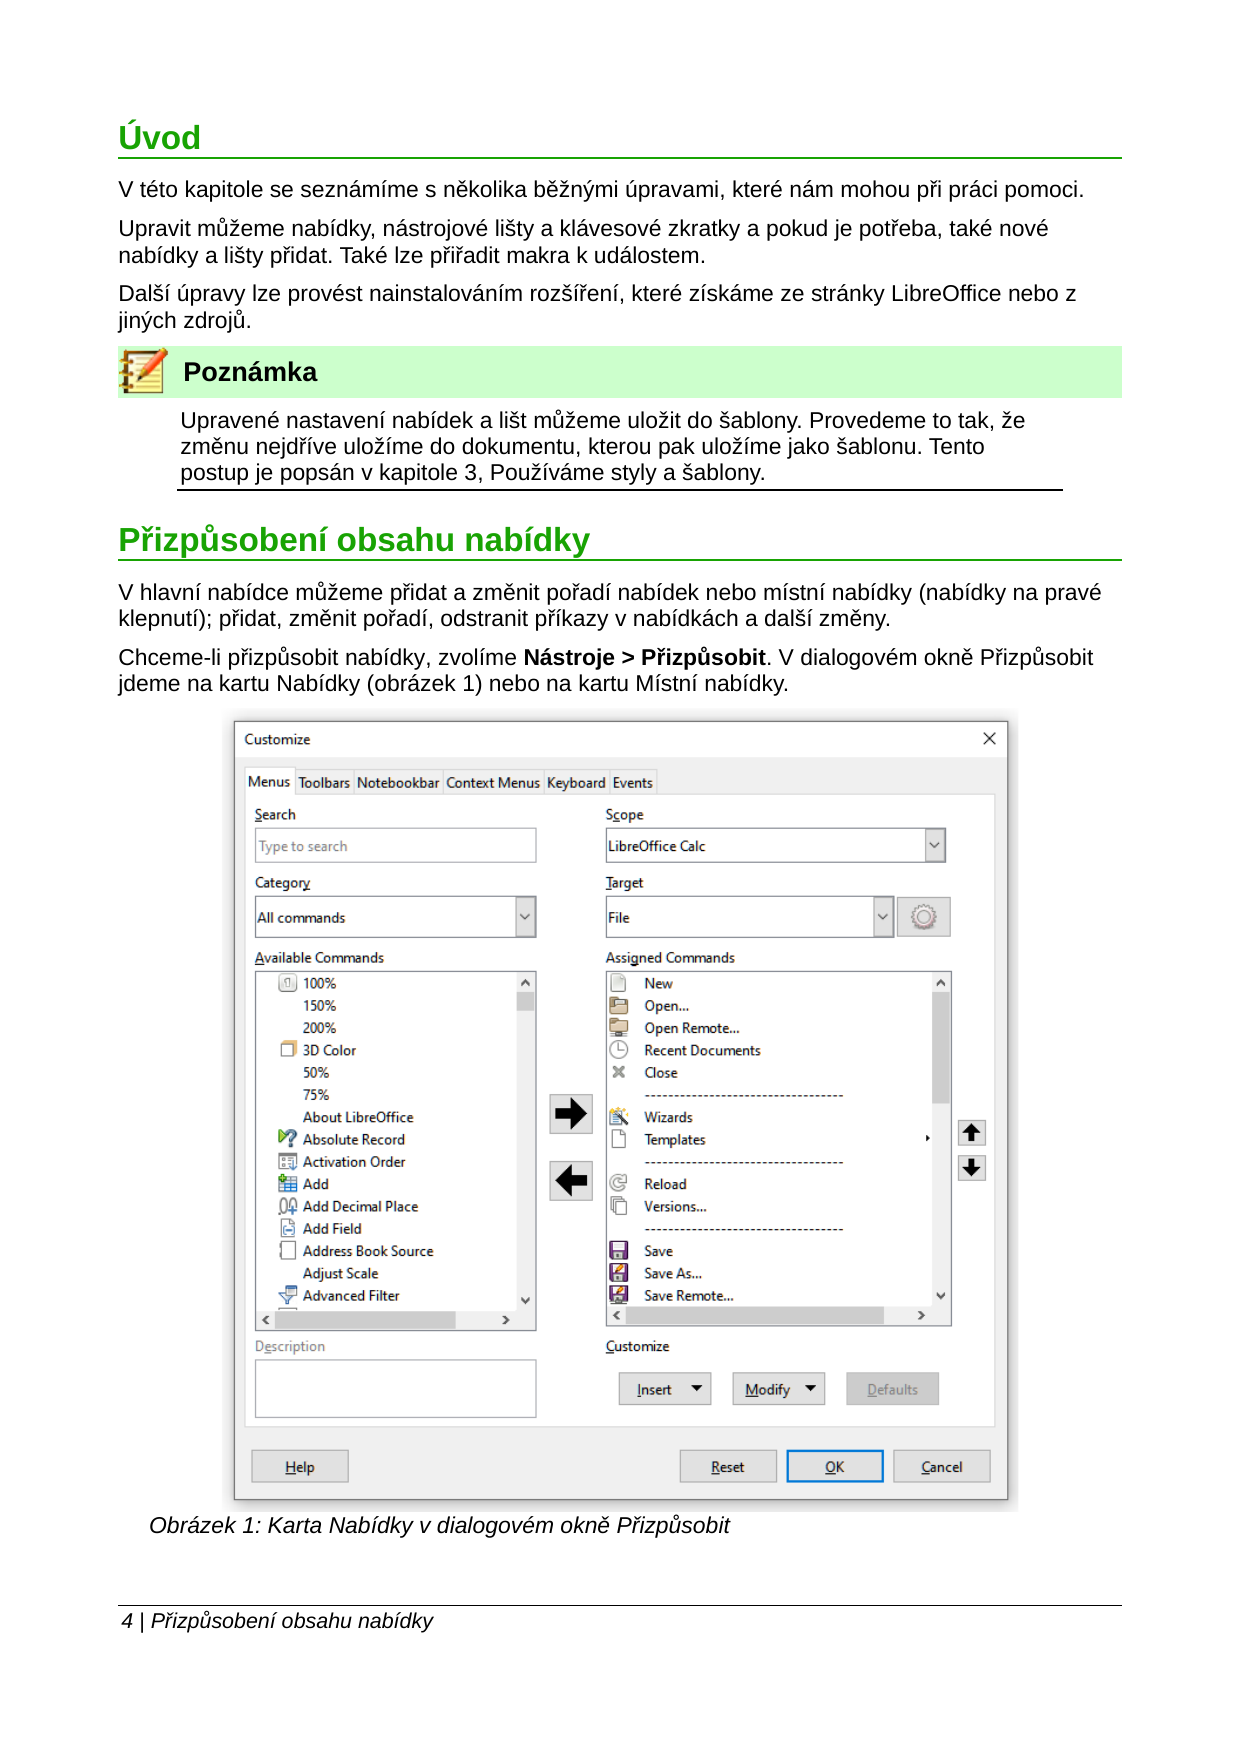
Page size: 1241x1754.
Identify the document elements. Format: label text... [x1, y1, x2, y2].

subtitle Poznámka [118, 346, 1122, 398]
subtitle Úvod [118, 118, 1122, 157]
picture [119, 346, 170, 397]
list Chceme-li přizpůsobit nabídky, zvolíme Nástroje > Přizpůsobit. V dialogovém okně Přizpůsobit jdeme na kartu Nabídky (obrázek 1) nebo na kartu Místní nabídky. [118, 644, 1122, 696]
text V hlavní nabídce můžeme přidat a změnit pořadí nabídek nebo místní nabídky (nabídky na pravé klepnutí); přidat, změnit pořadí, odstranit příkazy v nabídkách a další změny. [118, 578, 1122, 631]
text V této kapitole se seznámíme s několika běžnými úpravami, které nám mohou při práci pomoci. [118, 176, 1122, 203]
subtitle Přizpůsobení obsahu nabídky [118, 520, 1122, 559]
text Upravit můžeme nabídky, nástrojové lišty a klávesové zkratky a pokud je potřeba, také nové nabídky a lišty přidat. Také lze přiřadit makra k událostem. [118, 215, 1122, 268]
text Upravené nastavení nabídek a lišt můžeme uložit do šablony. Provedeme to tak, že změnu nejdříve uložíme do dokumentu, kterou pak uložíme jako šablonu. Tento postup je popsán v kapitole 3, Používáme styly a šablony. [177, 404, 1063, 489]
text Další úpravy lze provést nainstalováním rozšíření, které získáme ze stránky LibreOffice nebo z jiných zdrojů. [118, 280, 1122, 333]
picture [221, 708, 1019, 1512]
text Obrázek 1: Karta Nabídky v dialogovém okně Přizpůsobit [149, 709, 1091, 1538]
